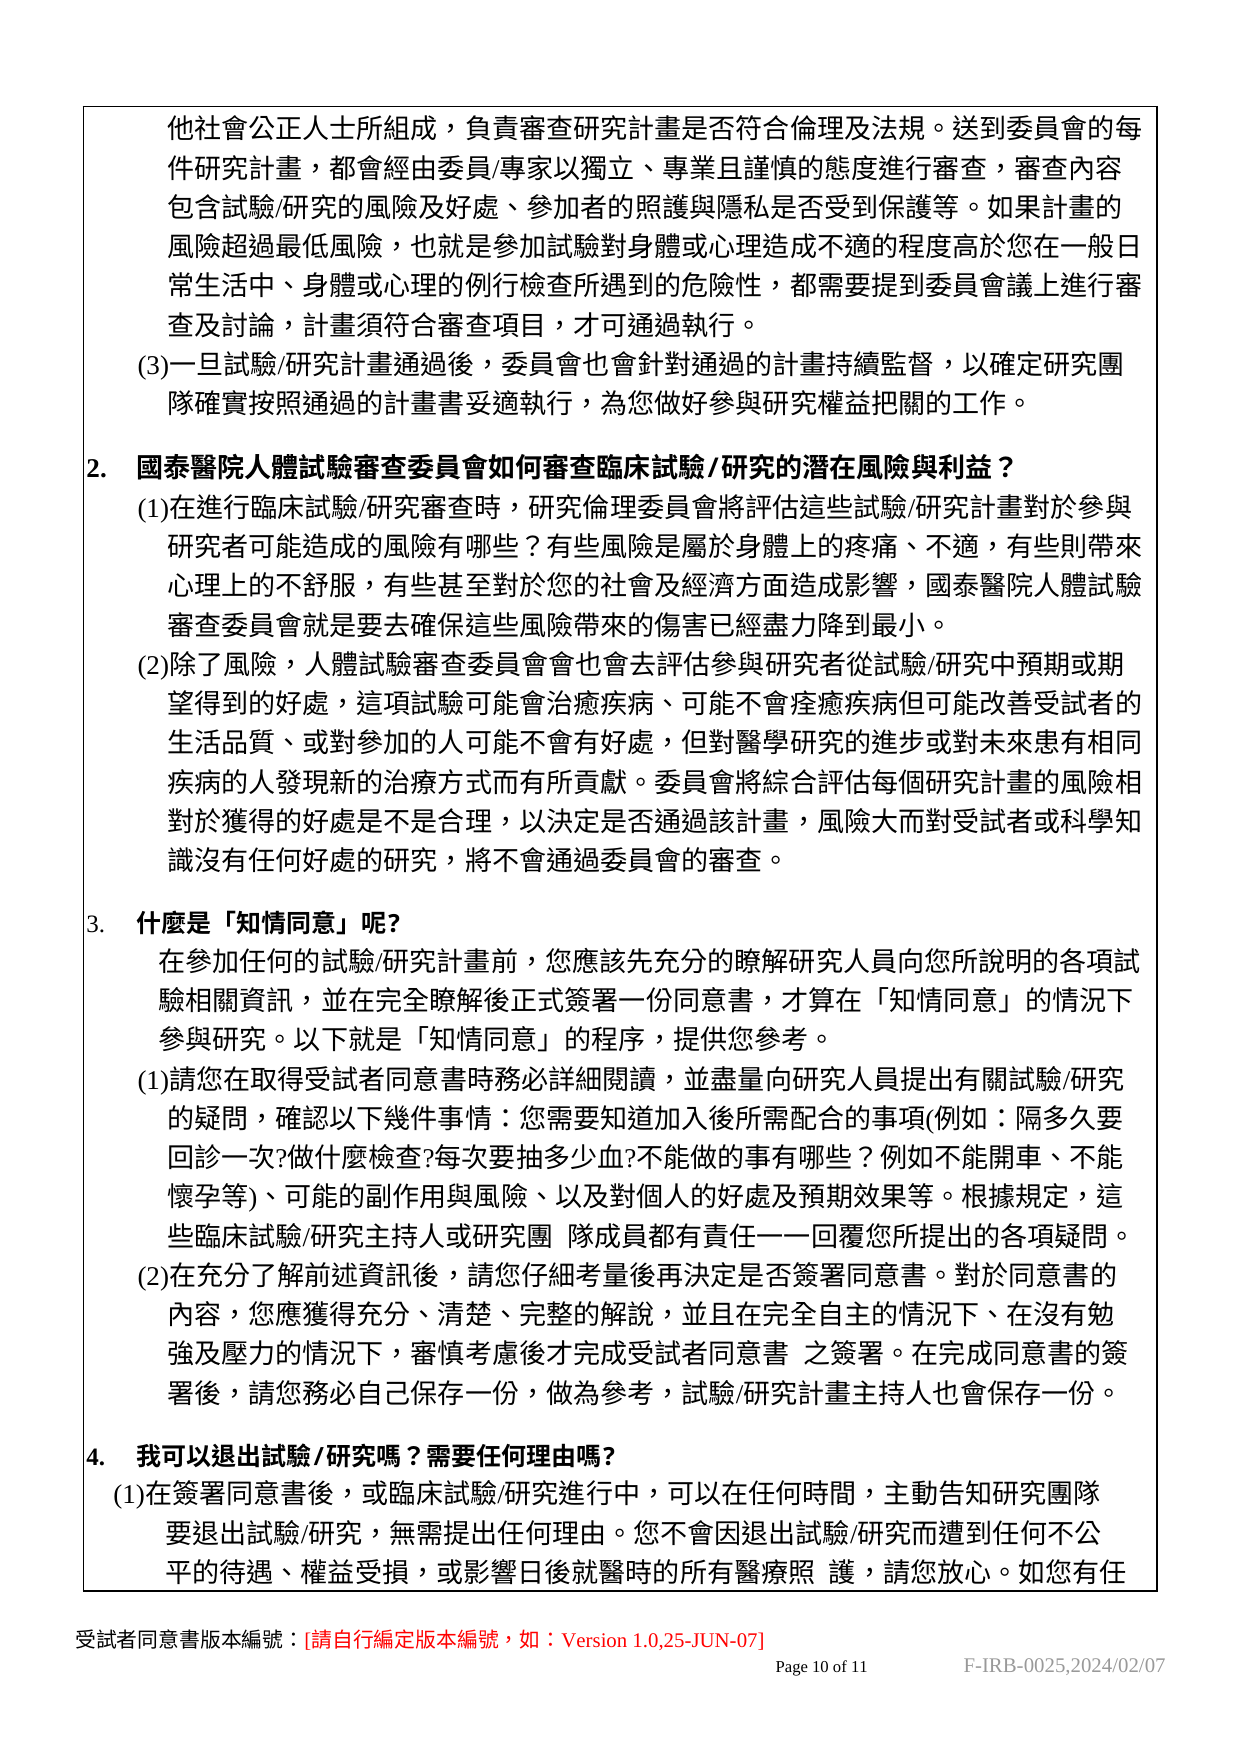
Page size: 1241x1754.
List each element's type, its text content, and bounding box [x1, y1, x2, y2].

table_header 他社會公正人士所組成，負責審查研究計畫是否符合倫理及法規。送到委員會的每件研究計畫，都會經由委員/專家以獨立、專業且謹慎的態度進行審查，審查內容包含試驗/研究的風險及好處、參加者的照護與隱私是否受到保護等。如果計畫的風險超過最低風險，也就是參加試驗對身體或心理造成不適的程度高於您在一般日常生活中、身體或心理的例行檢查所遇到的危險性，都需要提到委員會議上進行審查及討論，計畫須符合審查項目，才可通過執行。 (3)一旦試驗/研究計畫通過後，委員會也會針對通過的計畫持續監督，以確定研究團 隊確實按照通過的計畫書妥適執行，為您做好參與研究權益把關的工作。 國泰醫院人體試驗審查委員會如何審查臨床試驗/研究的潛在風險與利益？ (1)在進行臨床試驗/研究審查時，研究倫理委員會將評估這些試驗/研究計畫對於參與 研究者可能造成的風險有哪些？有些風險是屬於身體上的疼痛、不適，有些則帶來 心理上的不舒服，有些甚至對於您的社會及經濟方面造成影響，國泰醫院人體試驗 審查委員會就是要去確保這些風險帶來的傷害已經盡力降到最小。 (2)除了風險，人體試驗審查委員會會也會去評估參與研究者從試驗/研究中預期或期 望得到的好處，這項試驗可能會治癒疾病、可能不會痊癒疾病但可能改善受試者的生活品質、或對參加的人可能不會有好處，但對醫學研究的進步或對未來患有相同疾病的人發現新的治療方式而有所貢獻。委員會將綜合評估每個研究計畫的風險相對於獲得的好處是不是合理，以決定是否通過該計畫，風險大而對受試者或科學知識沒有任何好處的研究，將不會通過委員會的審查。 什麼是「知情同意」呢? 在參加任何的試驗/研究計畫前，您應該先充分的瞭解研究人員向您所說明的各項試驗相關資訊，並在完全瞭解後正式簽署一份同意書，才算在「知情同意」的情況下參與研究。以下就是「知情同意」的程序，提供您參考。 (1)請您在取得受試者同意書時務必詳細閱讀，並盡量向研究人員提出有關試驗/研究 的疑問，確認以下幾件事情：您需要知道加入後所需配合的事項(例如：隔多久要 回診一次?做什麼檢查?每次要抽多少血?不能做的事有哪些？例如不能開車、不能 懷孕等)、可能的副作用與風險、以及對個人的好處及預期效果等。根據規定，這 些臨床試驗/研究主持人或研究團 隊成員都有責任一一回覆您所提出的各項疑問。 (2)在充分了解前述資訊後，請您仔細考量後再決定是否簽署同意書。對於同意書的 內容，您應獲得充分、清楚、完整的解說，並且在完全自主的情況下、在沒有勉 強及壓力的情況下，審慎考慮後才完成受試者同意書 之簽署。在完成同意書的簽 署後，請您務必自己保存一份，做為參考，試驗/研究計畫主持人也會保存一份。 我可以退出試驗/研究嗎？需要任何理由嗎? (1)在簽署同意書後，或臨床試驗/研究進行中，可以在任何時間，主動告知研究團隊 要退出試驗/研究，無需提出任何理由。您不會因退出試驗/研究而遭到任何不公 平的待遇、權益受損，或影響日後就醫時的所有醫療照 護，請您放心。如您有任 [84, 107, 1156, 1590]
